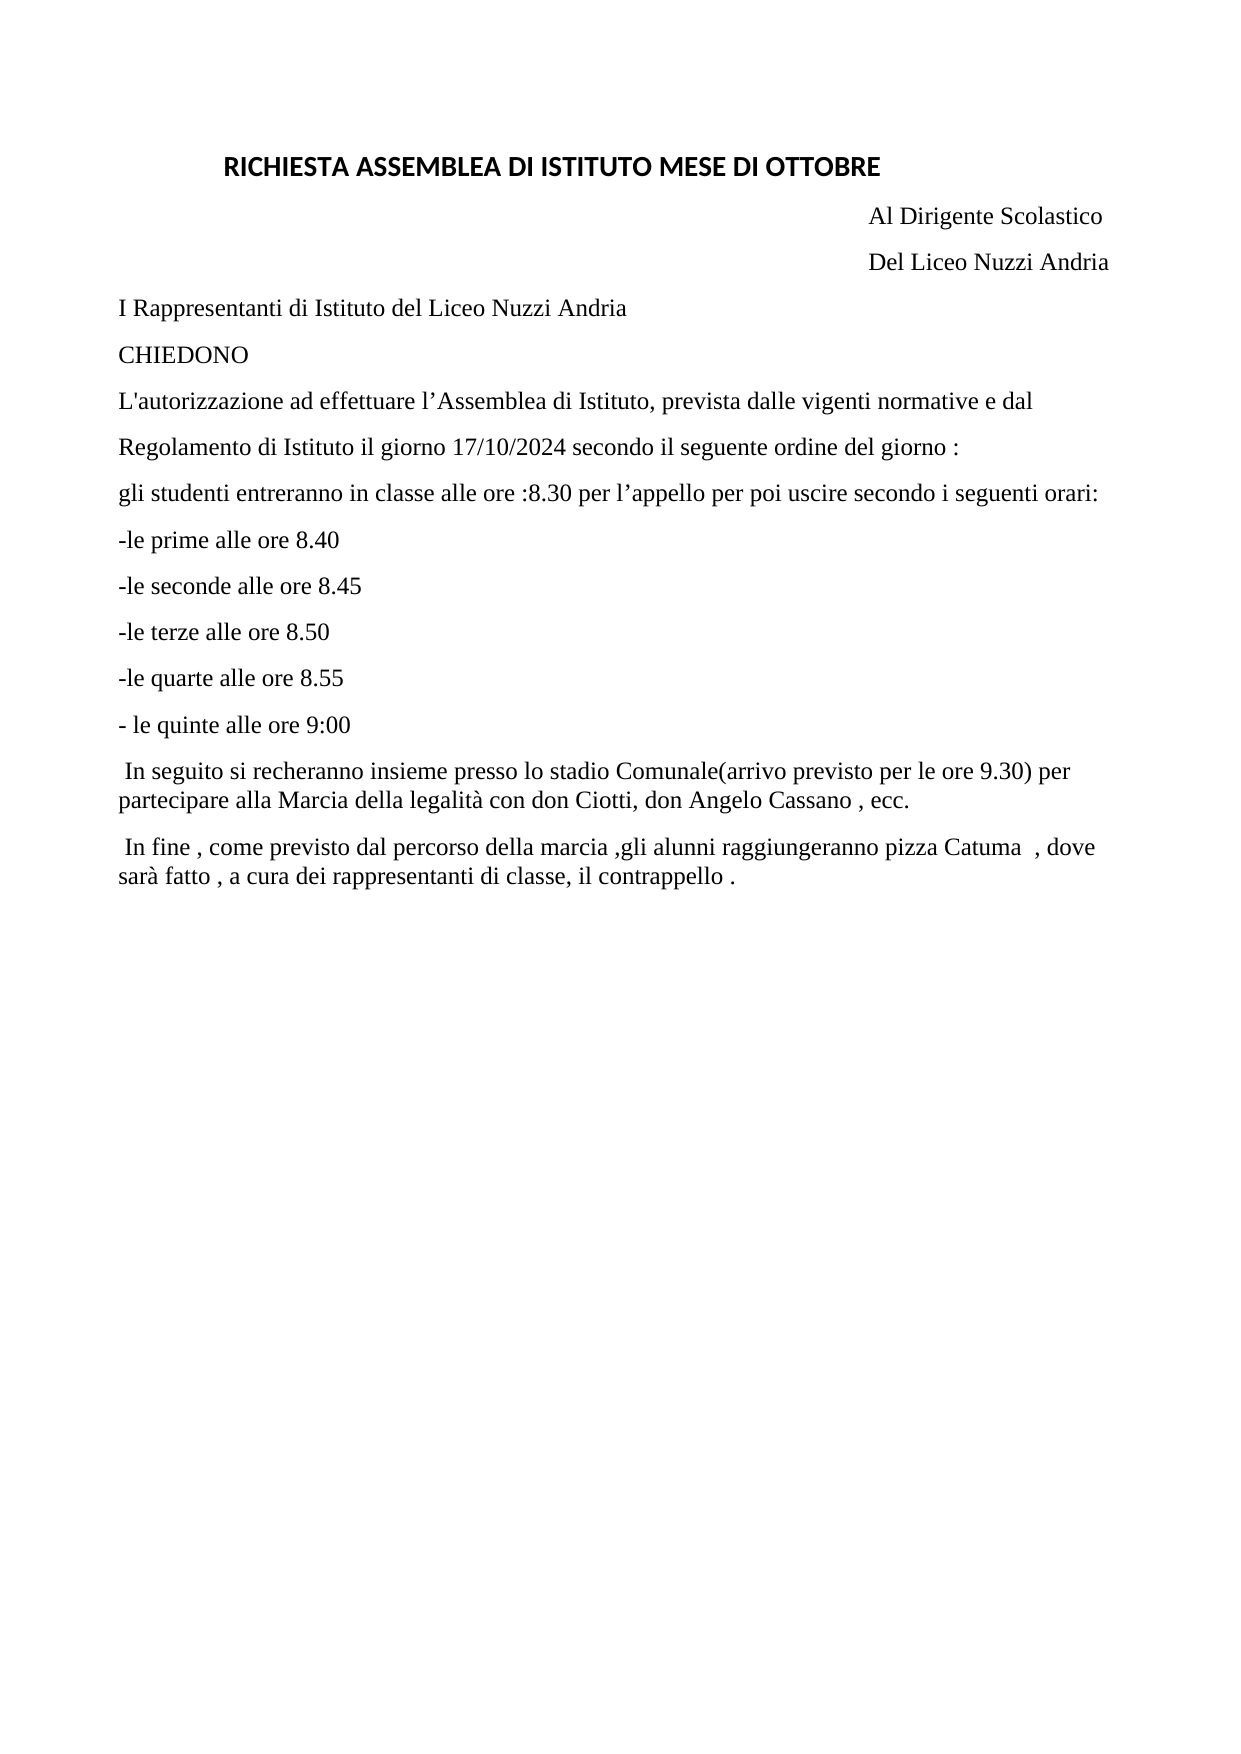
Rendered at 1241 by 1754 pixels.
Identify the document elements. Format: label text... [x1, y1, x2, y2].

text -le terze alle ore 8.50 [118, 617, 1122, 646]
text -le quarte alle ore 8.55 [118, 663, 1122, 692]
text CHIEDONO [118, 340, 1122, 368]
text In fine , come previsto dal percorso della marcia ,gli alunni raggiungeranno pizza Catuma , dove sarà fatto , a cura dei rappresentanti di classe, il contrappello . [118, 832, 1122, 890]
text Al Dirigente Scolastico [118, 201, 1122, 230]
text -le seconde alle ore 8.45 [118, 571, 1122, 600]
text RICHIESTA ASSEMBLEA DI ISTITUTO MESE DI OTTOBRE [118, 148, 1122, 183]
text L'autorizzazione ad effettuare l’Assemblea di Istituto, prevista dalle vigenti normative e dal [118, 386, 1122, 415]
text Del Liceo Nuzzi Andria [118, 247, 1122, 276]
text In seguito si recheranno insieme presso lo stadio Comunale(arrivo previsto per le ore 9.30) per partecipare alla Marcia della legalità con don Ciotti, don Angelo Cassano , ecc. [118, 756, 1122, 814]
text - le quinte alle ore 9:00 [118, 710, 1122, 738]
text Regolamento di Istituto il giorno 17/10/2024 secondo il seguente ordine del giorno : [118, 432, 1122, 461]
text I Rappresentanti di Istituto del Liceo Nuzzi Andria [118, 293, 1122, 322]
text gli studenti entreranno in classe alle ore :8.30 per l’appello per poi uscire secondo i seguenti orari: [118, 478, 1122, 507]
text -le prime alle ore 8.40 [118, 525, 1122, 553]
